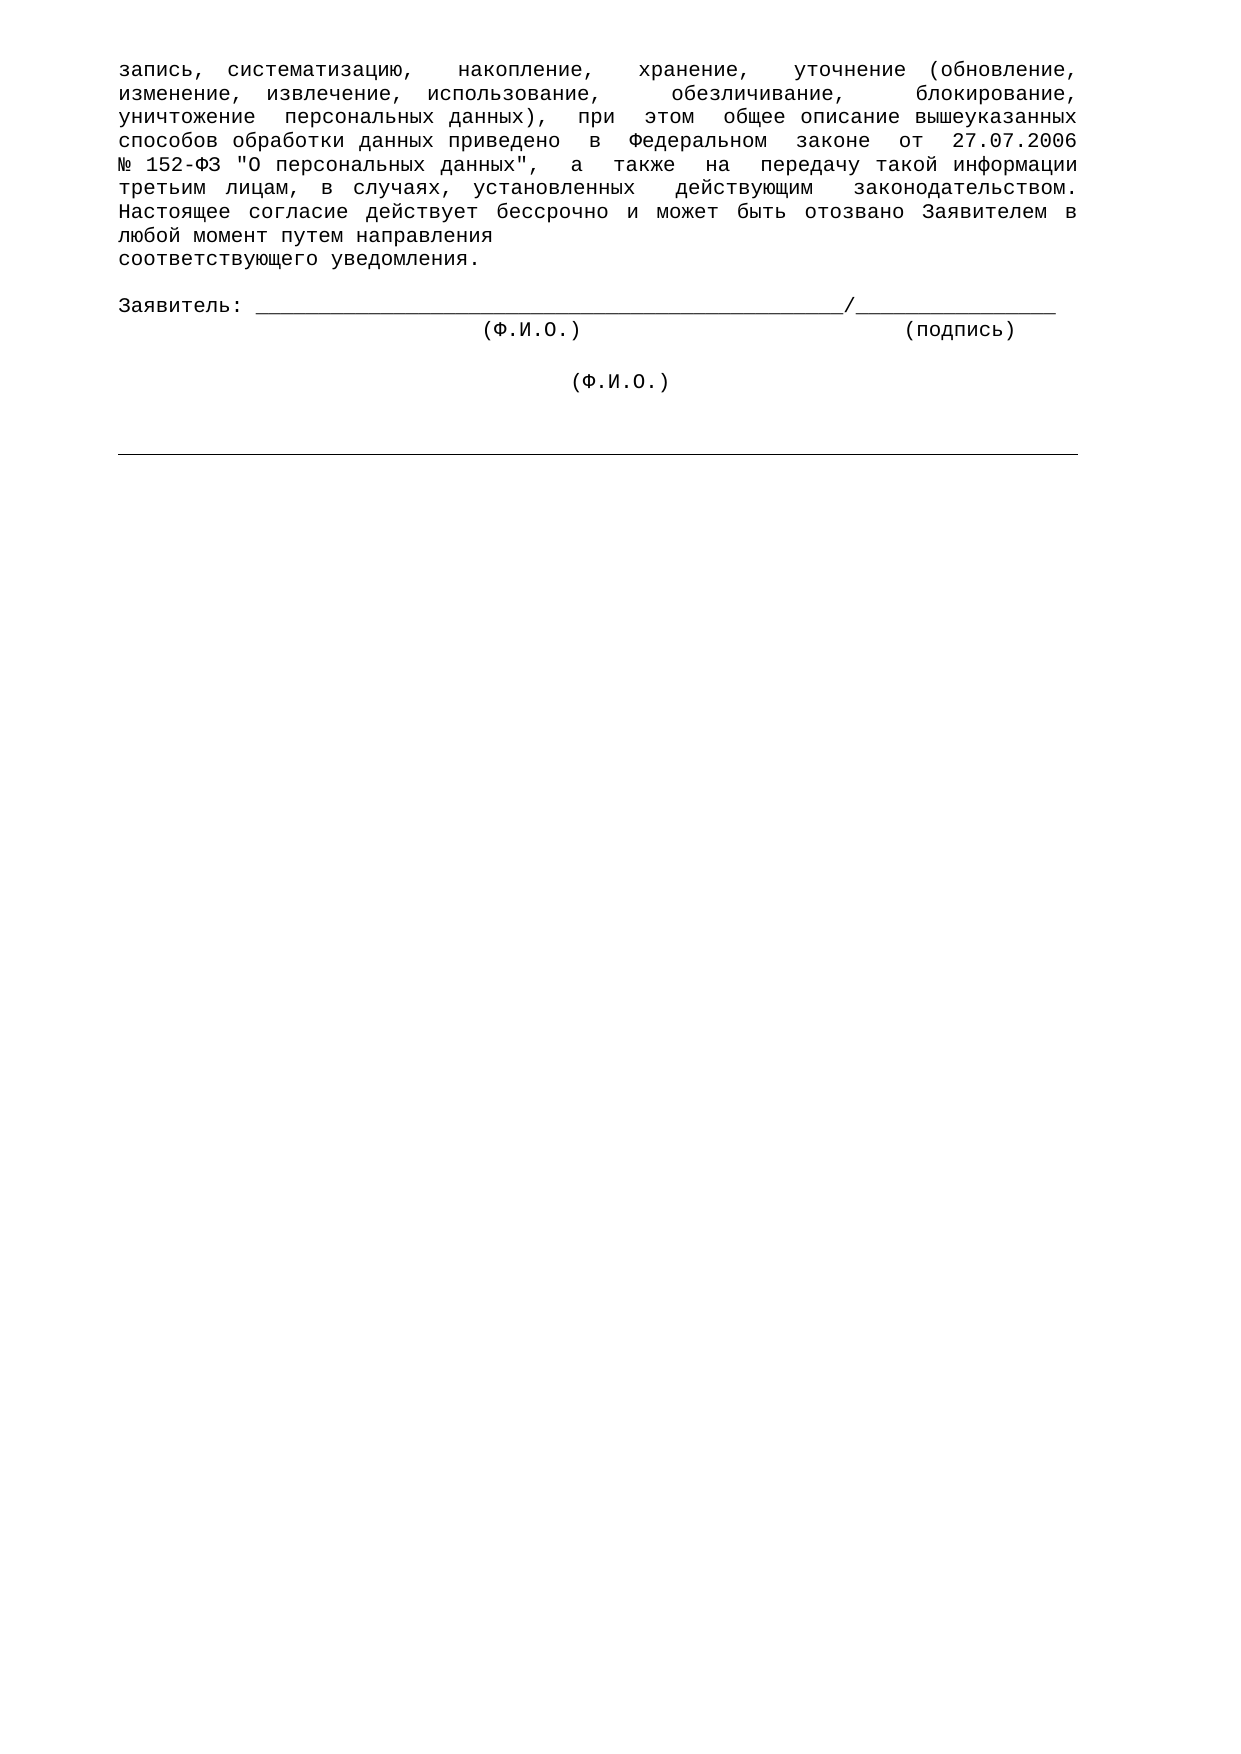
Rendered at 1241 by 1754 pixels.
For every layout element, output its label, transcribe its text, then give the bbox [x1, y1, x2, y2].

text (Ф.И.О.) [118, 371, 1063, 394]
text Заявитель: _______________________________________________/________________ [118, 296, 1063, 319]
text соответствующего уведомления. [118, 248, 1078, 272]
text (Ф.И.О.) (подпись) [118, 319, 1063, 343]
text запись, систематизацию, накопление, хранение, уточнение (обновление, изменение, извлечение, использование, обезличивание, блокирование, уничтожение персональных данных), при этом общее описание вышеуказанных способов обработки данных приведено в Федеральном законе от 27.07.2006 № 152-ФЗ "О персональных данных", а также на передачу такой информации третьим лицам, в случаях, установленных действующим законодательством. Настоящее согласие действует бессрочно и может быть отозвано Заявителем в любой момент путем направления [118, 59, 1078, 248]
